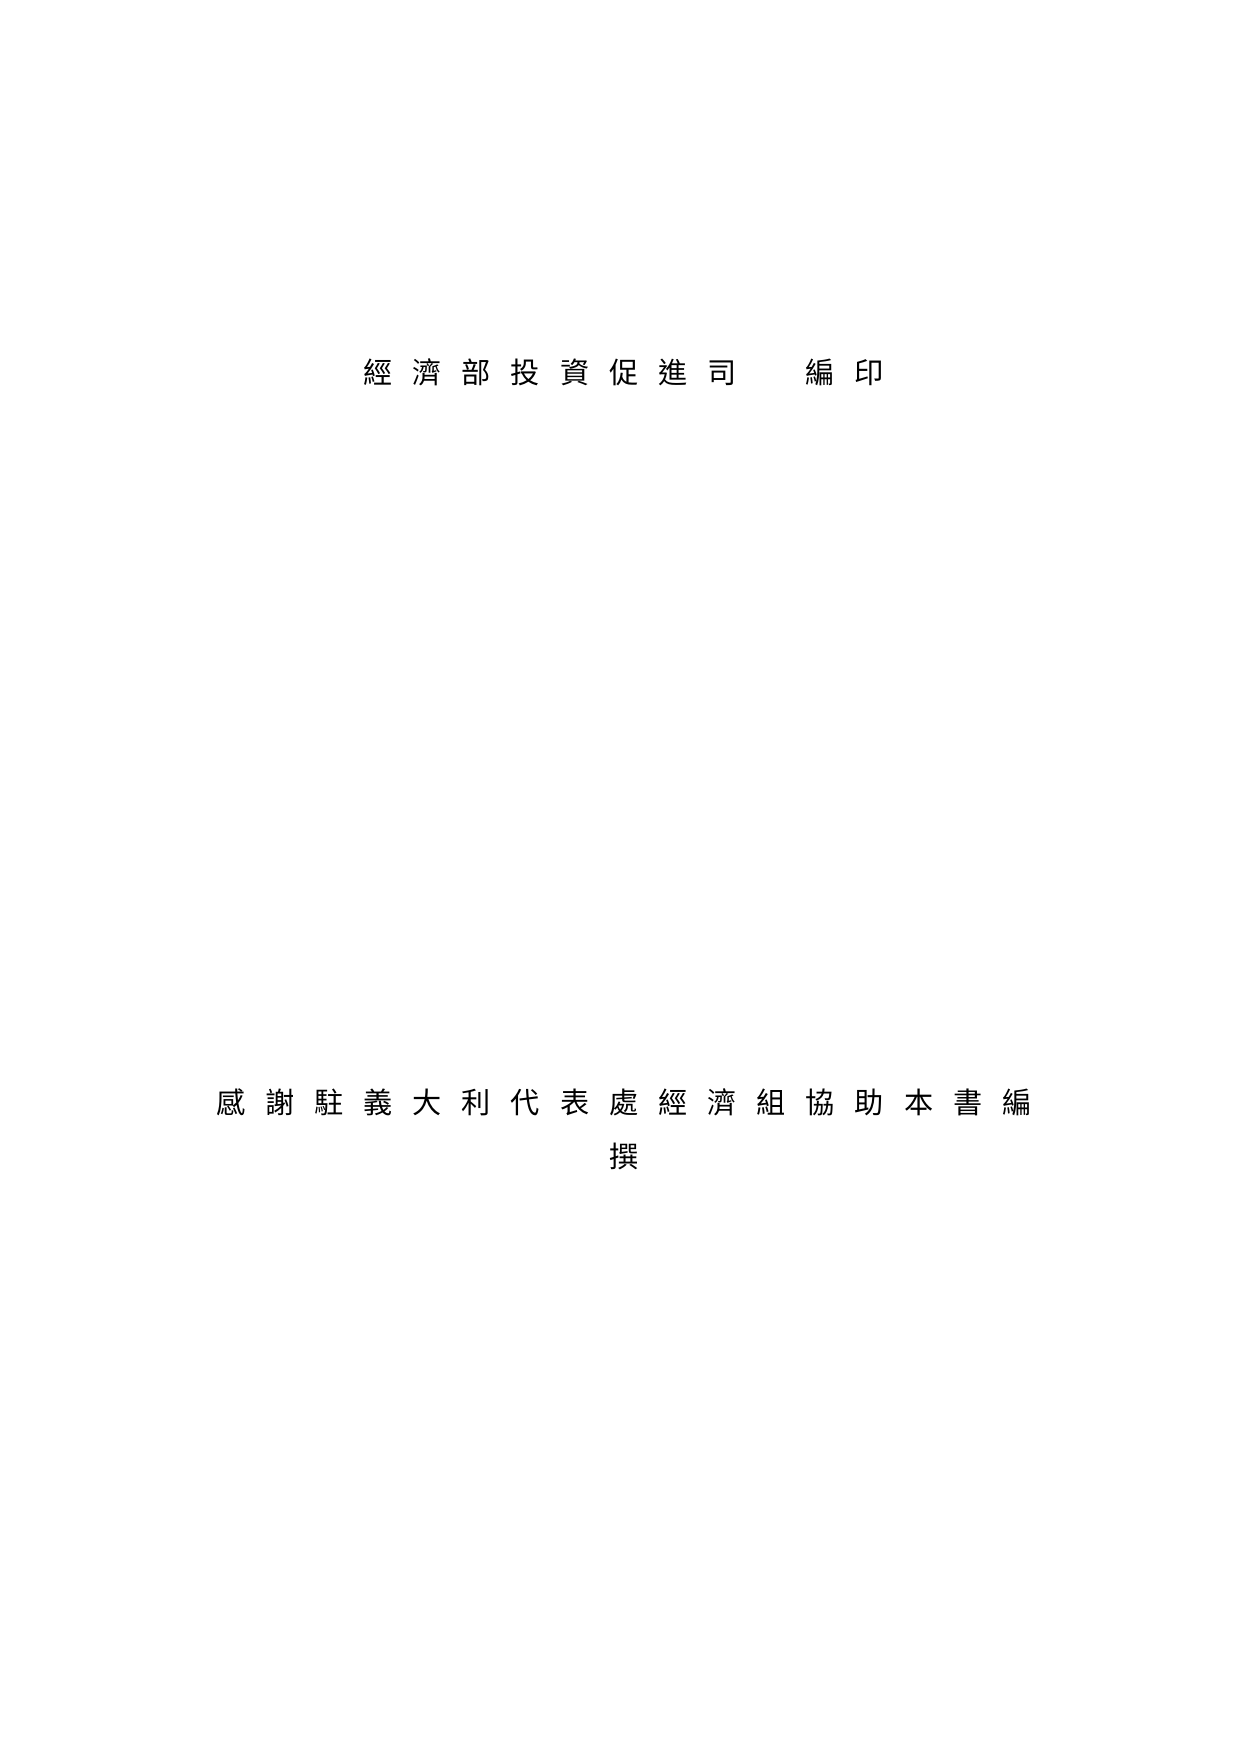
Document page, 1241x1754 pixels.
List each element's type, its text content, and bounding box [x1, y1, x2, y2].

table_cell 經濟部投資促進司 編印 [177, 237, 1068, 1074]
table_cell 感謝駐義大利代表處經濟組協助本書編撰 [177, 1074, 1068, 1181]
